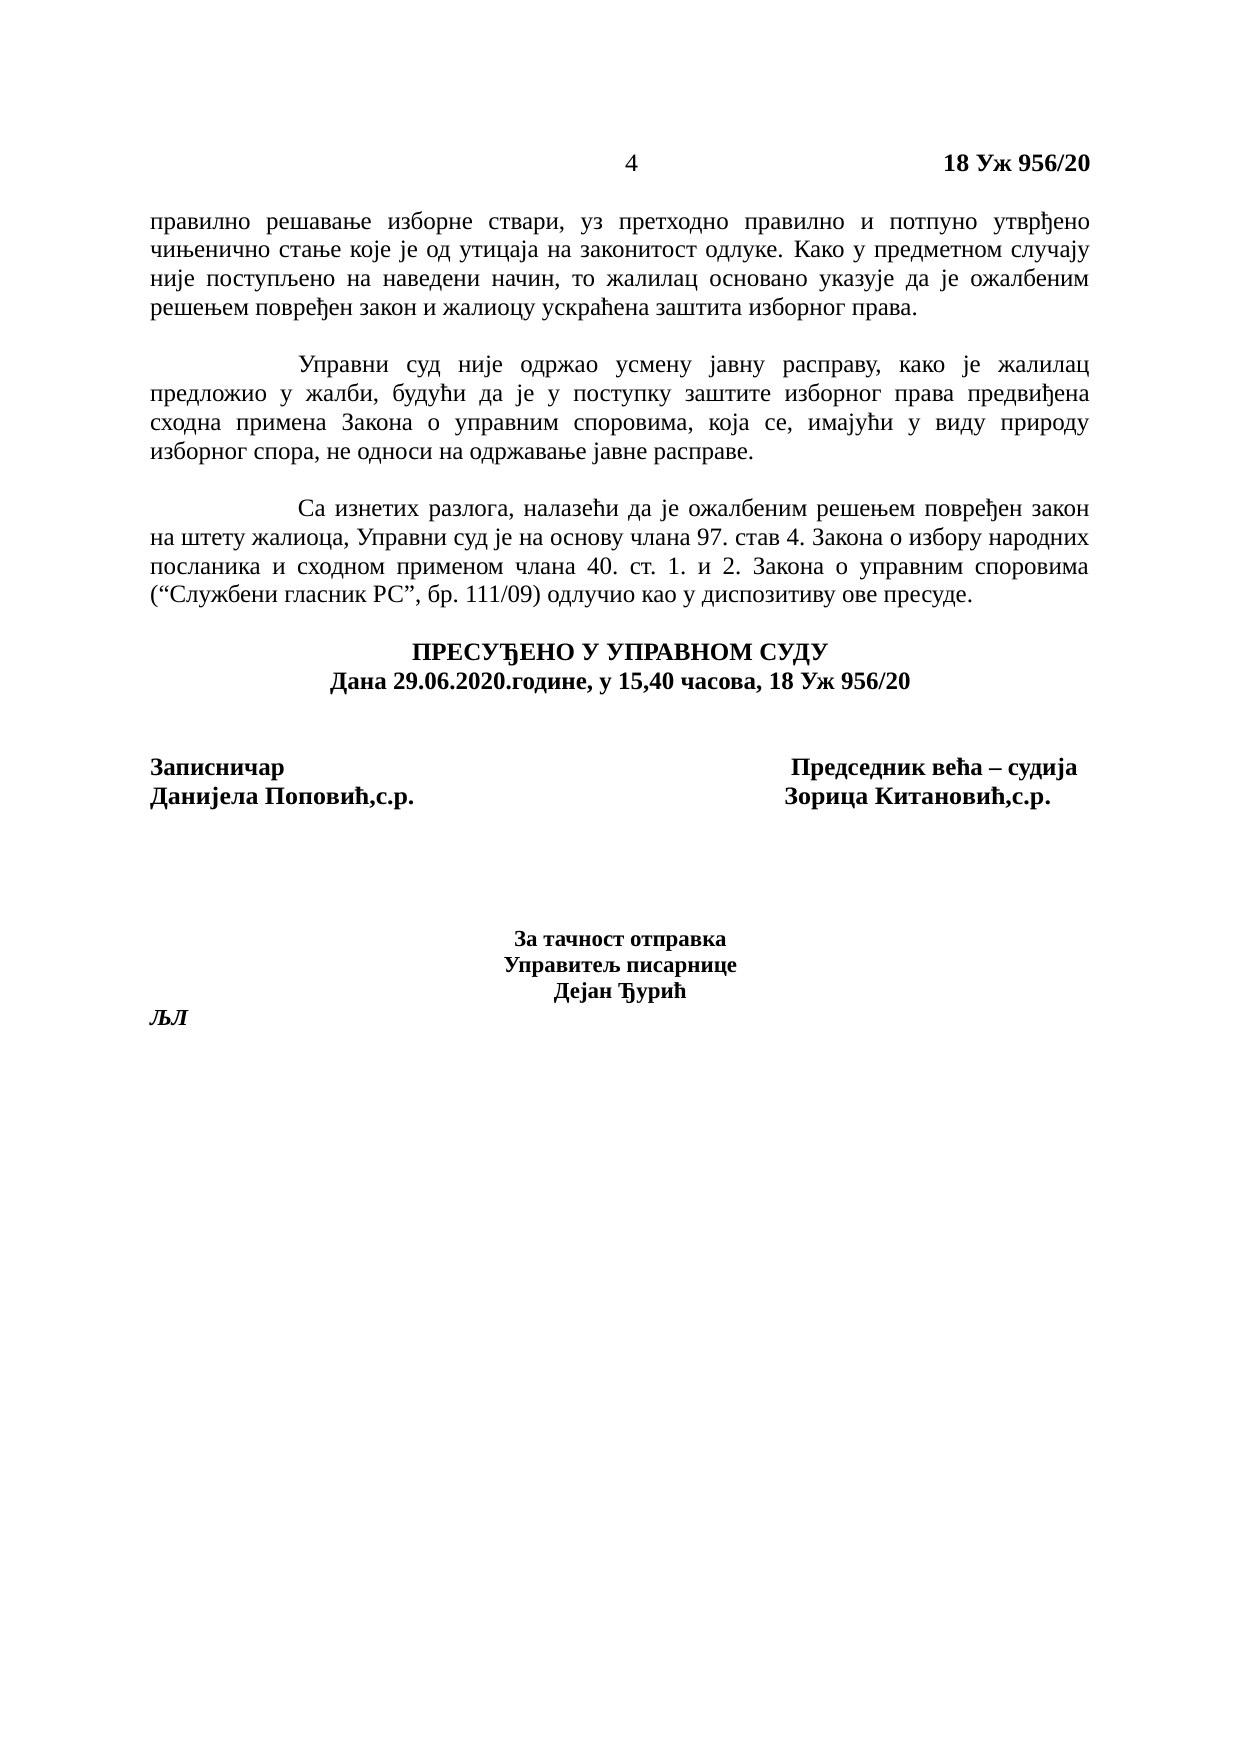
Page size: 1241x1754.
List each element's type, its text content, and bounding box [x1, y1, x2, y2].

text Дана 29.06.2020.године, у 15,40 часова, 18 Уж 956/20 [150, 666, 1090, 694]
text Записничар Председник већа – судија [150, 752, 1090, 781]
text правилно решавање изборне ствари, уз претходно правилно и потпуно утврђено чињенично стање које је од утицаја на законитост одлуке. Како у предметном случају није поступљено на наведени начин, то жалилац основано указује да је ожалбеним решењем повређен закон и жалиоцу ускраћена заштита изборног права. [150, 206, 1090, 321]
text Дејан Ђурић [150, 977, 1090, 1004]
text Управитељ писарнице [150, 951, 1090, 977]
text За тачност отправка [150, 924, 1090, 951]
text ПРЕСУЂЕНО У УПРАВНОМ СУДУ [150, 637, 1090, 666]
text ЉЛ [150, 1004, 1090, 1030]
text Данијела Поповић,с.р. Зорица Китановић,с.р. [150, 781, 1090, 809]
text Управни суд није одржао усмену јавну расправу, како је жалилац предложио у жалби, будући да је у поступку заштите изборног права предвиђена сходна примена Закона о управним споровима, која се, имајући у виду природу изборног спора, не односи на одржавање јавне расправе. [150, 349, 1090, 464]
text Са изнетих разлога, налазећи да је ожалбеним решењем повређен закон на штету жалиоца, Управни суд је на основу члана 97. став 4. Закона о избору народних посланика и сходном применом члана 40. ст. 1. и 2. Закона о управним споровима (“Службени гласник РС”, бр. 111/09) одлучио као у диспозитиву ове пресуде. [150, 493, 1090, 608]
